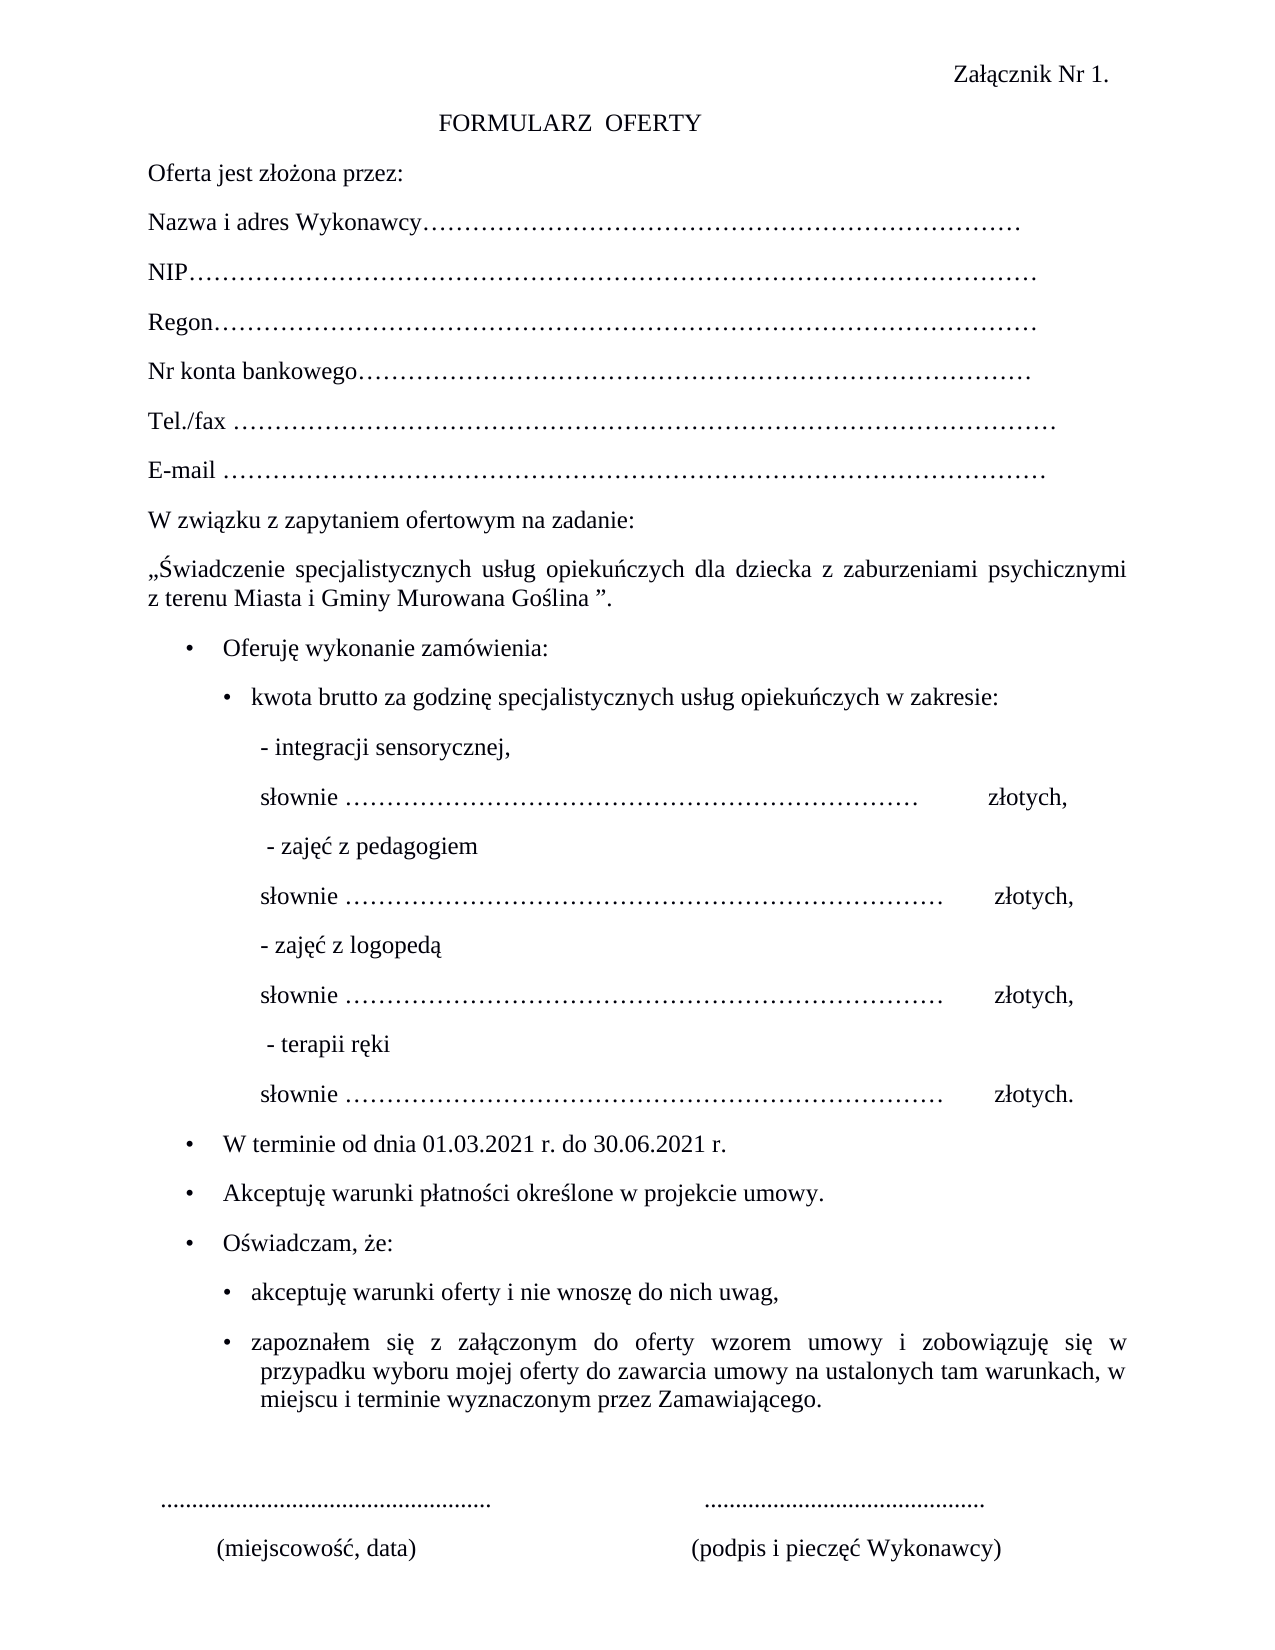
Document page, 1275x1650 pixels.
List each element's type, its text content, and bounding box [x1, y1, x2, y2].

text W związku z zapytaniem ofertowym na zadanie: [148, 505, 1127, 534]
list Oświadczam, że: [185, 1228, 1127, 1257]
text E-mail ……………………………………………………………………………………… [148, 456, 1127, 484]
text słownie ……………………………………………………………… złotych, [260, 980, 1127, 1009]
text Nr konta bankowego……………………………………………………………………… [148, 357, 1127, 385]
text - integracji sensorycznej, [260, 732, 1127, 761]
text ..................................................... ............................................. [148, 1484, 1127, 1513]
list Akceptuję warunki płatności określone w projekcie umowy. [185, 1179, 1127, 1207]
list zapoznałem się z załączonym do oferty wzorem umowy i zobowiązuję się w przypadku wyboru mojej oferty do zawarcia umowy na ustalonych tam warunkach, w miejscu i terminie wyznaczonym przez Zamawiającego. [223, 1327, 1127, 1414]
list W terminie od dnia 01.03.2021 r. do 30.06.2021 r. [185, 1129, 1127, 1158]
text Oferta jest złożona przez: [148, 158, 1127, 187]
list Oferuję wykonanie zamówienia: [185, 633, 1127, 662]
text „Świadczenie specjalistycznych usług opiekuńczych dla dziecka z zaburzeniami psychicznymi z terenu Miasta i Gminy Murowana Goślina ”. [148, 555, 1127, 612]
text FORMULARZ OFERTY [148, 109, 1127, 137]
text (miejscowość, data) (podpis i pieczęć Wykonawcy) [148, 1534, 1127, 1562]
list akceptuję warunki oferty i nie wnoszę do nich uwag, [223, 1278, 1127, 1307]
text - zajęć z logopedą [260, 931, 1127, 959]
text Załącznik Nr 1. [148, 59, 1127, 88]
text Tel./fax ……………………………………………………………………………………… [148, 406, 1127, 435]
list kwota brutto za godzinę specjalistycznych usług opiekuńczych w zakresie: [223, 683, 1127, 712]
text Nazwa i adres Wykonawcy……………………………………………………………… [148, 208, 1127, 237]
text NIP………………………………………………………………………………………… [148, 257, 1127, 286]
text słownie ……………………………………………………………… złotych. [260, 1079, 1127, 1108]
text - terapii ręki [260, 1030, 1127, 1059]
text - zajęć z pedagogiem [260, 832, 1127, 860]
text Regon……………………………………………………………………………………… [148, 307, 1127, 336]
text słownie …………………………………………………………… złotych, [260, 782, 1127, 811]
text słownie ……………………………………………………………… złotych, [260, 881, 1127, 910]
